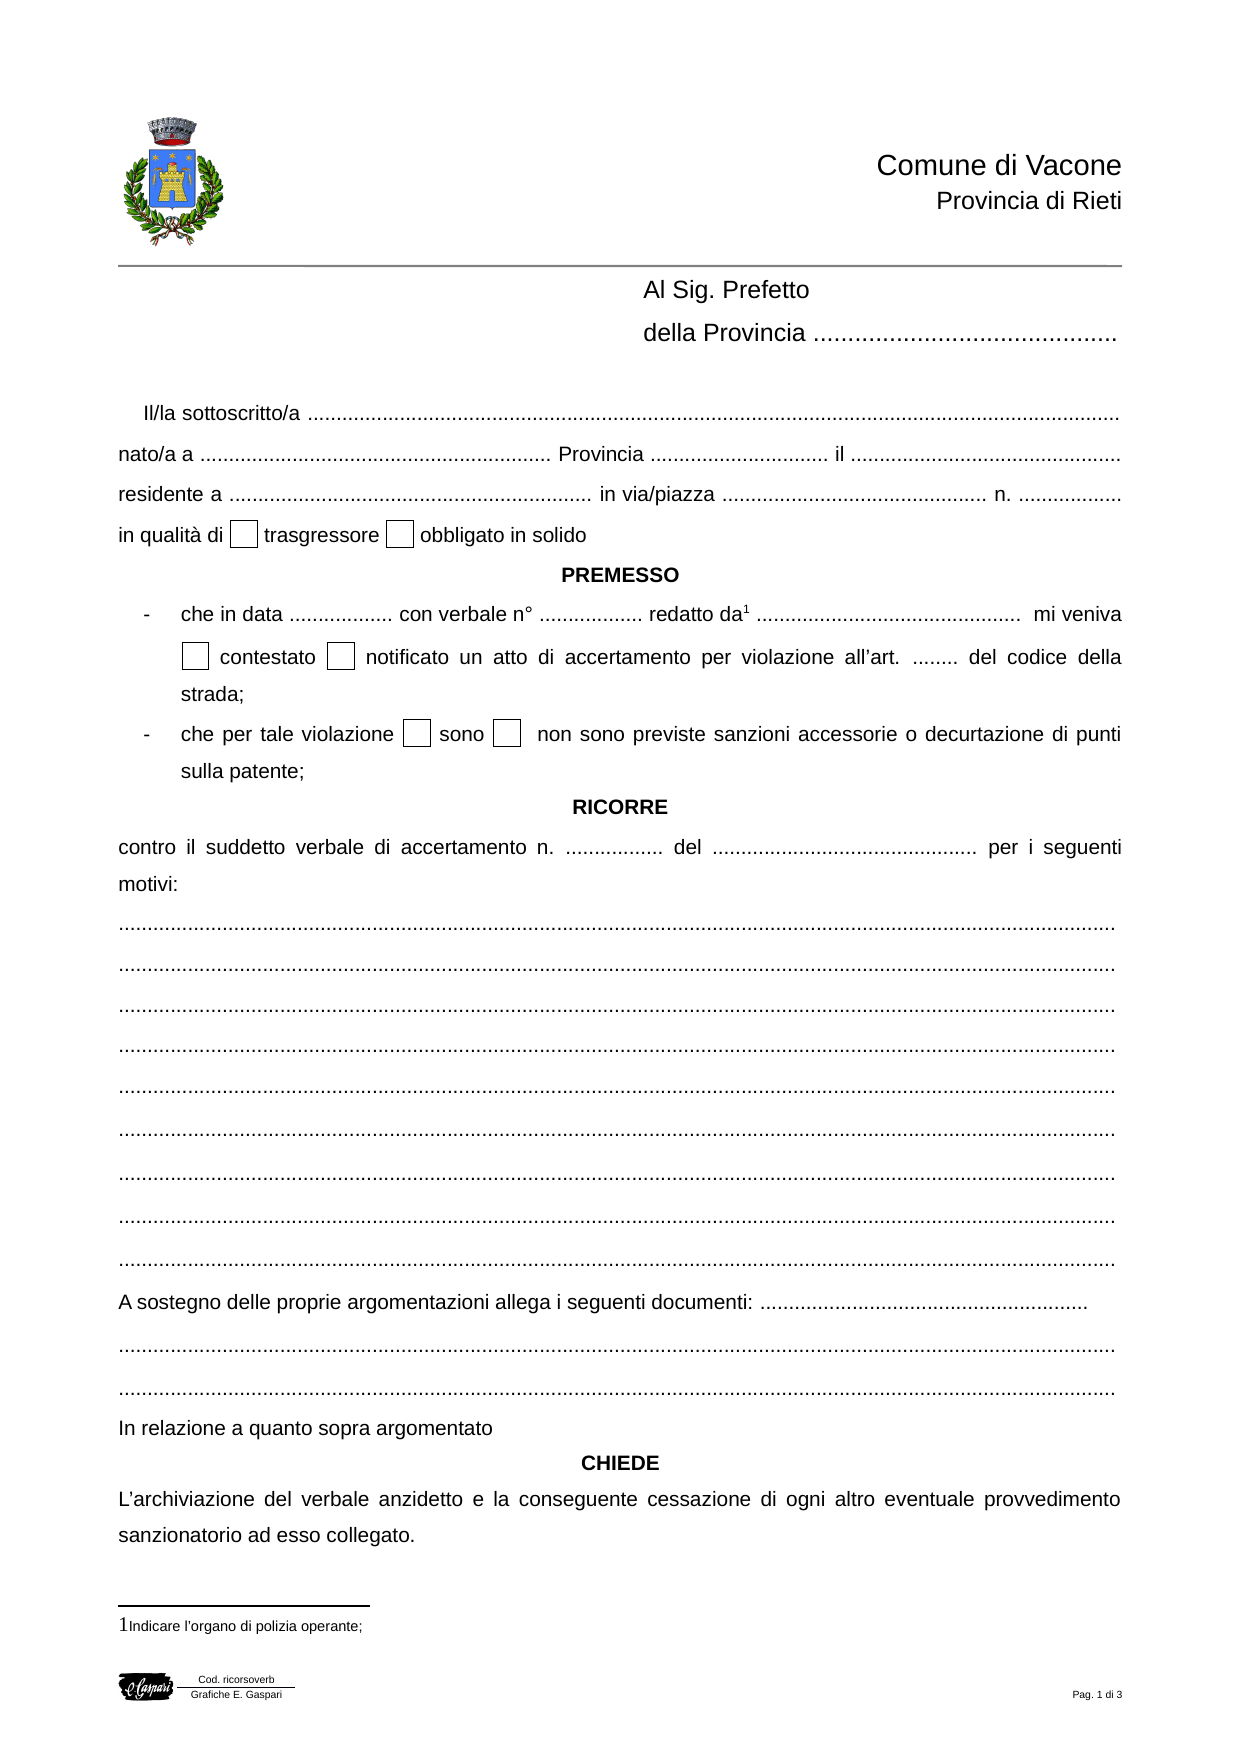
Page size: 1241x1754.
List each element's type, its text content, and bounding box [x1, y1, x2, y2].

text della Provincia ............................................ [643, 318, 1122, 347]
text Il/la sottoscritto/a ............................................................................................................................................. nato/a a ............................................................. Provincia ............................... il ............................................... residente a ............................................................... in via/piazza .............................................. n. .................. in qualità di trasgressore obbligato in solido [118, 397, 1122, 548]
picture [122, 117, 224, 248]
text A sostegno delle proprie argomentazioni allega i seguenti documenti: ......................................................... [118, 1286, 1122, 1315]
text ............................................................................................................................................................................. [118, 1243, 1122, 1272]
text Al Sig. Prefetto [643, 275, 1122, 303]
text contro il suddetto verbale di accertamento n. ................. del .............................................. per i seguenti motivi: [118, 831, 1122, 895]
text ............................................................................................................................................................................. [118, 1372, 1122, 1401]
text Comune di Vacone [224, 148, 1122, 181]
text L’archiviazione del verbale anzidetto e la conseguente cessazione di ogni altro eventuale provvedimento sanzionatorio ad esso collegato. [118, 1487, 1122, 1547]
text ............................................................................................................................................................................. [118, 1200, 1122, 1228]
text Provincia di Rieti [224, 186, 1122, 215]
text ............................................................................................................................................................................. [118, 1157, 1122, 1185]
text ............................................................................................................................................................................. [118, 1329, 1122, 1358]
text In relazione a quanto sopra argomentato [118, 1415, 1122, 1439]
text CHIEDE [118, 1451, 1122, 1475]
list che in data .................. con verbale n° .................. redatto da .............................................. mi veniva contestato notificato un atto di accertamento per violazione all’art. ........ del codice della strada; [143, 598, 1122, 706]
picture [118, 1672, 174, 1701]
text ............................................................................................................................................................................. [118, 1113, 1122, 1142]
list Indicare l’organo di polizia operante; [118, 1612, 1122, 1636]
text ............................................................................................................................................................................. ............................................................................................................................................................................. ............................................................................................................................................................................. ............................................................................................................................................................................. ............................................................................................................................................................................. [118, 907, 1122, 1099]
text PREMESSO [118, 562, 1122, 586]
list che per tale violazione sono non sono previste sanzioni accessorie o decurtazione di punti sulla patente; [143, 718, 1122, 783]
text RICORRE [118, 795, 1122, 819]
